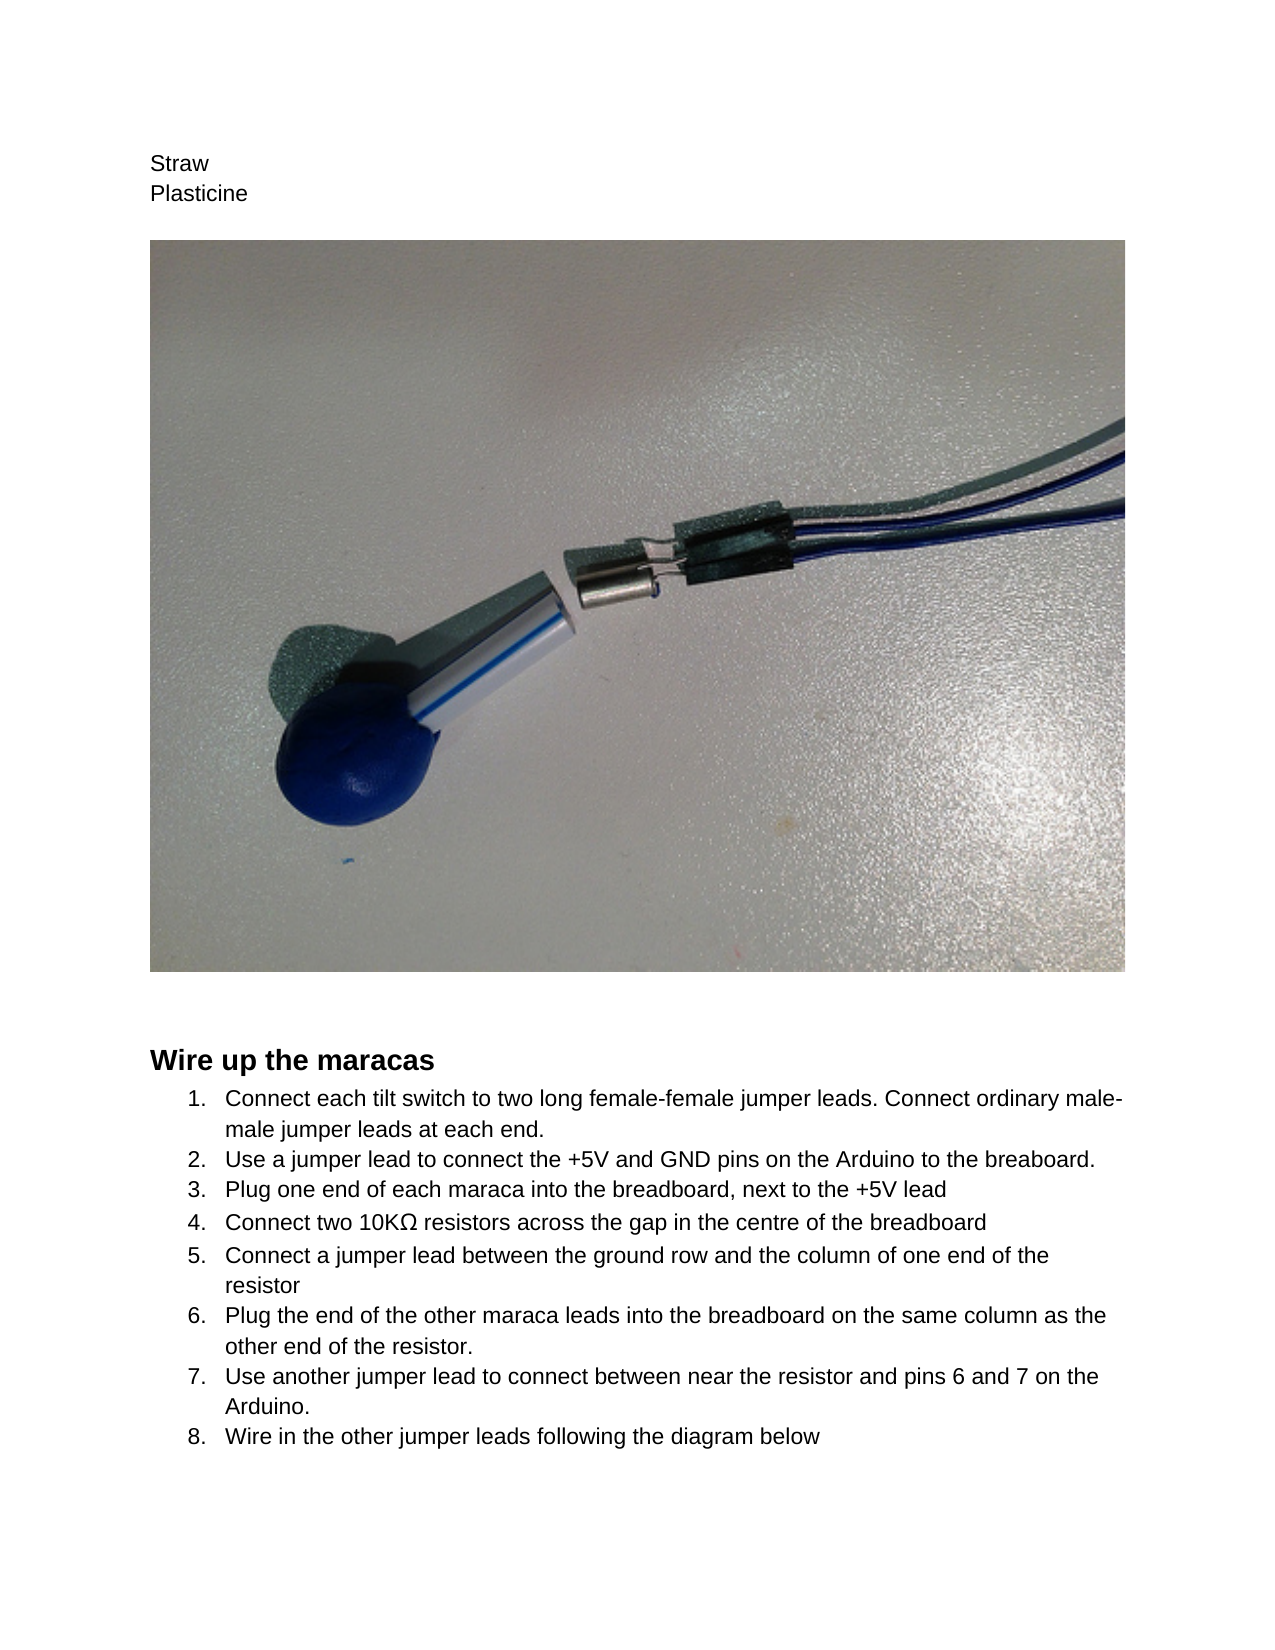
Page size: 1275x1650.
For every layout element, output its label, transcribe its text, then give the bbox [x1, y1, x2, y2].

text Straw [150, 150, 1125, 176]
list Plug one end of each maraca into the breadboard, next to the +5V lead [187, 1176, 1125, 1202]
list Connect a jumper lead between the ground row and the column of one end of the resistor [187, 1242, 1125, 1299]
list Use another jumper lead to connect between near the resistor and pins 6 and 7 on the Arduino. [187, 1363, 1125, 1419]
list Connect each tilt switch to two long female-female jumper leads. Connect ordinary male-male jumper leads at each end. [187, 1085, 1125, 1142]
list Use a jumper lead to connect the +5V and GND pins on the Arduino to the breaboard. [187, 1146, 1125, 1172]
list Connect two 10KΩ resistors across the gap in the centre of the breadboard [187, 1206, 1125, 1237]
list Plug the end of the other maraca leads into the breadboard on the same column as the other end of the resistor. [187, 1302, 1125, 1359]
subtitle Wire up the maracas [150, 1043, 1125, 1077]
list Wire in the other jumper leads following the diagram below [187, 1423, 1125, 1450]
text Plasticine [150, 180, 1125, 207]
picture [150, 240, 1125, 972]
